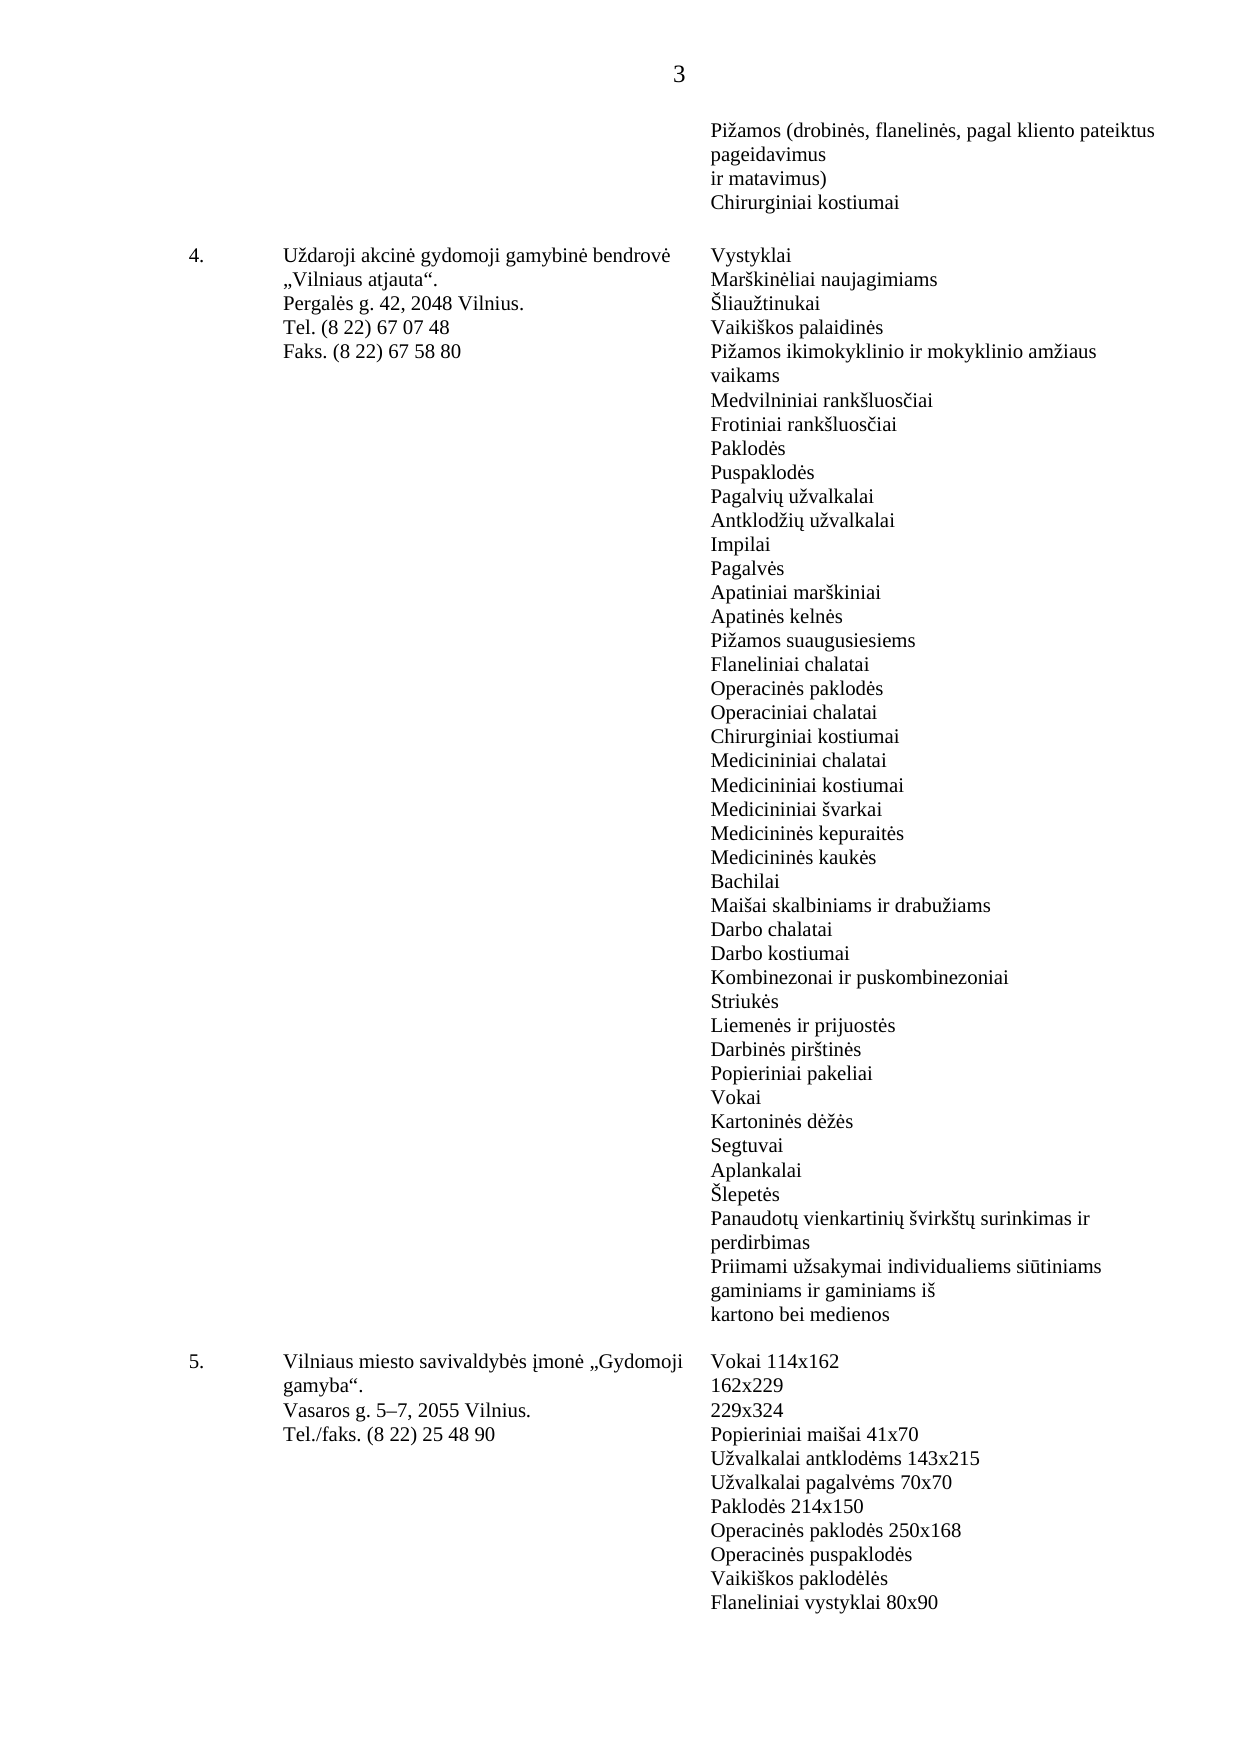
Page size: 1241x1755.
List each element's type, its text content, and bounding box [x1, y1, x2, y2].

table_cell 5. [177, 1349, 272, 1636]
table_cell 4. [177, 243, 272, 1349]
table_cell [272, 118, 699, 243]
table_cell [177, 118, 272, 243]
table_cell Pižamos (drobinės, flanelinės, pagal kliento pateiktus pageidavimus ir matavimus) Chirurginiai kostiumai [699, 118, 1181, 243]
table_cell Uždaroji akcinė gydomoji gamybinė bendrovė „Vilniaus atjauta“. Pergalės g. 42, 2048 Vilnius. Tel. (8 22) 67 07 48 Faks. (8 22) 67 58 80 [272, 243, 699, 1349]
table_cell Vystyklai Marškinėliai naujagimiams Šliaužtinukai Vaikiškos palaidinės Pižamos ikimokyklinio ir mokyklinio amžiaus vaikams Medvilniniai rankšluosčiai Frotiniai rankšluosčiai Paklodės Puspaklodės Pagalvių užvalkalai Antklodžių užvalkalai Impilai Pagalvės Apatiniai marškiniai Apatinės kelnės Pižamos suaugusiesiems Flaneliniai chalatai Operacinės paklodės Operaciniai chalatai Chirurginiai kostiumai Medicininiai chalatai Medicininiai kostiumai Medicininiai švarkai Medicininės kepuraitės Medicininės kaukės Bachilai Maišai skalbiniams ir drabužiams Darbo chalatai Darbo kostiumai Kombinezonai ir puskombinezoniai Striukės Liemenės ir prijuostės Darbinės pirštinės Popieriniai pakeliai Vokai Kartoninės dėžės Segtuvai Aplankalai Šlepetės Panaudotų vienkartinių švirkštų surinkimas ir perdirbimas Priimami užsakymai individualiems siūtiniams gaminiams ir gaminiams iš kartono bei medienos [699, 243, 1181, 1349]
table_cell Vokai 114x162 162x229 229x324 Popieriniai maišai 41x70 Užvalkalai antklodėms 143x215 Užvalkalai pagalvėms 70x70 Paklodės 214x150 Operacinės paklodės 250x168 Operacinės puspaklodės Vaikiškos paklodėlės Flaneliniai vystyklai 80x90 [699, 1349, 1181, 1636]
table_cell Vilniaus miesto savivaldybės įmonė „Gydomoji gamyba“. Vasaros g. 5–7, 2055 Vilnius. Tel./faks. (8 22) 25 48 90 [272, 1349, 699, 1636]
